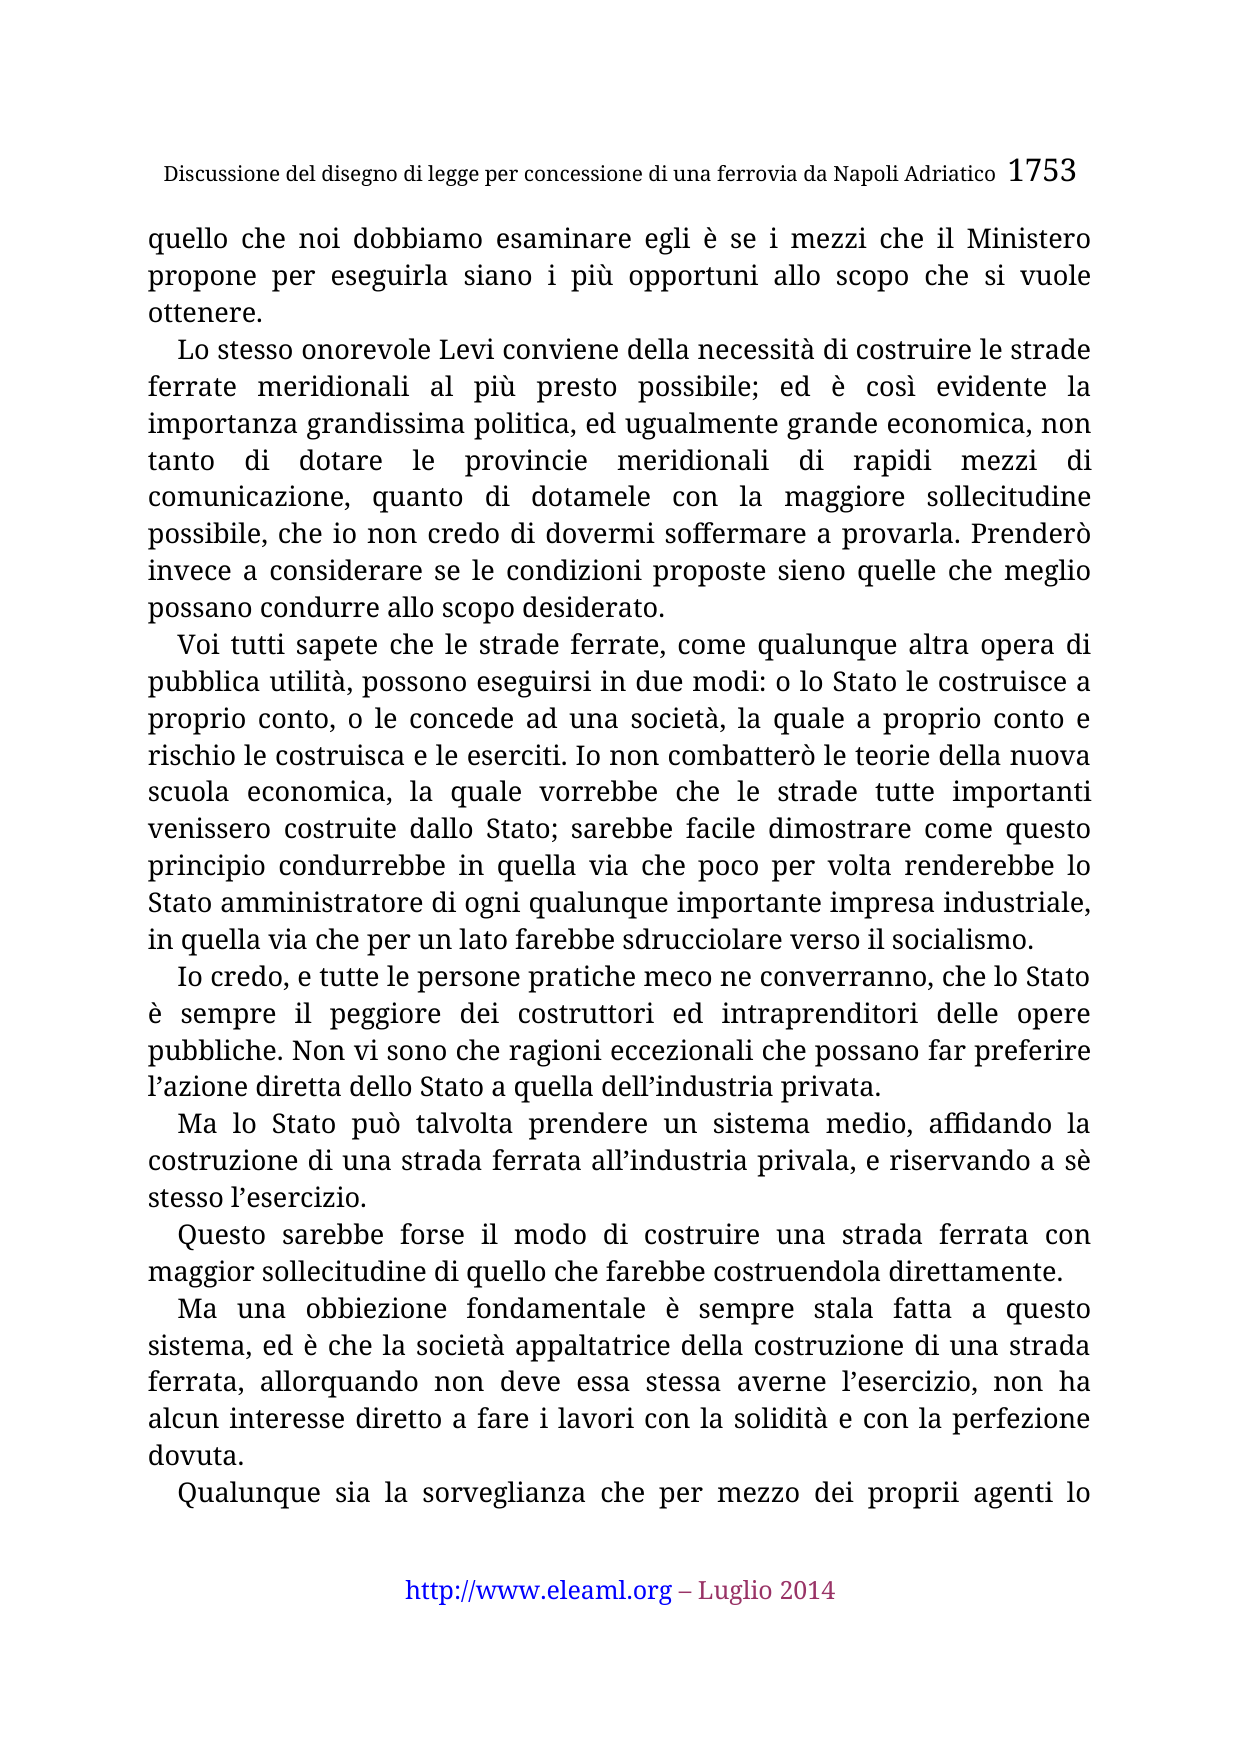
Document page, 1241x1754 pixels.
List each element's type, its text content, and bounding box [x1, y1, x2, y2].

text Qualunque sia la sorveglianza che per mezzo dei proprii agenti lo [148, 1473, 1093, 1510]
text Questo sarebbe forse il modo di costruire una strada ferrata con maggior sollecitudine di quello che farebbe costruendola direttamente. [148, 1215, 1093, 1289]
text Ma una obbiezione fondamentale è sempre stala fatta a questo sistema, ed è che la società appaltatrice della costruzione di una strada ferrata, allorquando non deve essa stessa averne l’esercizio, non ha alcun interesse diretto a fare i lavori con la solidità e con la perfezione dovuta. [148, 1289, 1093, 1473]
text Ma lo Stato può talvolta prendere un sistema medio, affidando la costruzione di una strada ferrata all’industria privala, e riservando a sè stesso l’esercizio. [148, 1105, 1093, 1215]
text quello che noi dobbiamo esaminare egli è se i mezzi che il Ministero propone per eseguirla siano i più opportuni allo scopo che si vuole ottenere. [148, 220, 1093, 330]
text Voi tutti sapete che le strade ferrate, come qualunque altra opera di pubblica utilità, possono eseguirsi in due modi: o lo Stato le costruisce a proprio conto, o le concede ad una società, la quale a proprio conto e rischio le costruisca e le eserciti. Io non combatterò le teorie della nuova scuola economica, la quale vorrebbe che le strade tutte importanti venissero costruite dallo Stato; sarebbe facile dimostrare come questo principio condurrebbe in quella via che poco per volta renderebbe lo Stato amministratore di ogni qualunque importante impresa industriale, in quella via che per un lato farebbe sdrucciolare verso il socialismo. [148, 625, 1093, 957]
text Lo stesso onorevole Levi conviene della necessità di costruire le strade ferrate meridionali al più presto possibile; ed è così evidente la importanza grandissima politica, ed ugualmente grande economica, non tanto di dotare le provincie meridionali di rapidi mezzi di comunicazione, quanto di dotamele con la maggiore sollecitudine possibile, che io non credo di dovermi soffermare a provarla. Prenderò invece a considerare se le condizioni proposte sieno quelle che meglio possano condurre allo scopo desiderato. [148, 330, 1093, 625]
text Io credo, e tutte le persone pratiche meco ne converranno, che lo Stato è sempre il peggiore dei costruttori ed intraprenditori delle opere pubbliche. Non vi sono che ragioni eccezionali che possano far preferire l’azione diretta dello Stato a quella dell’industria privata. [148, 957, 1093, 1105]
